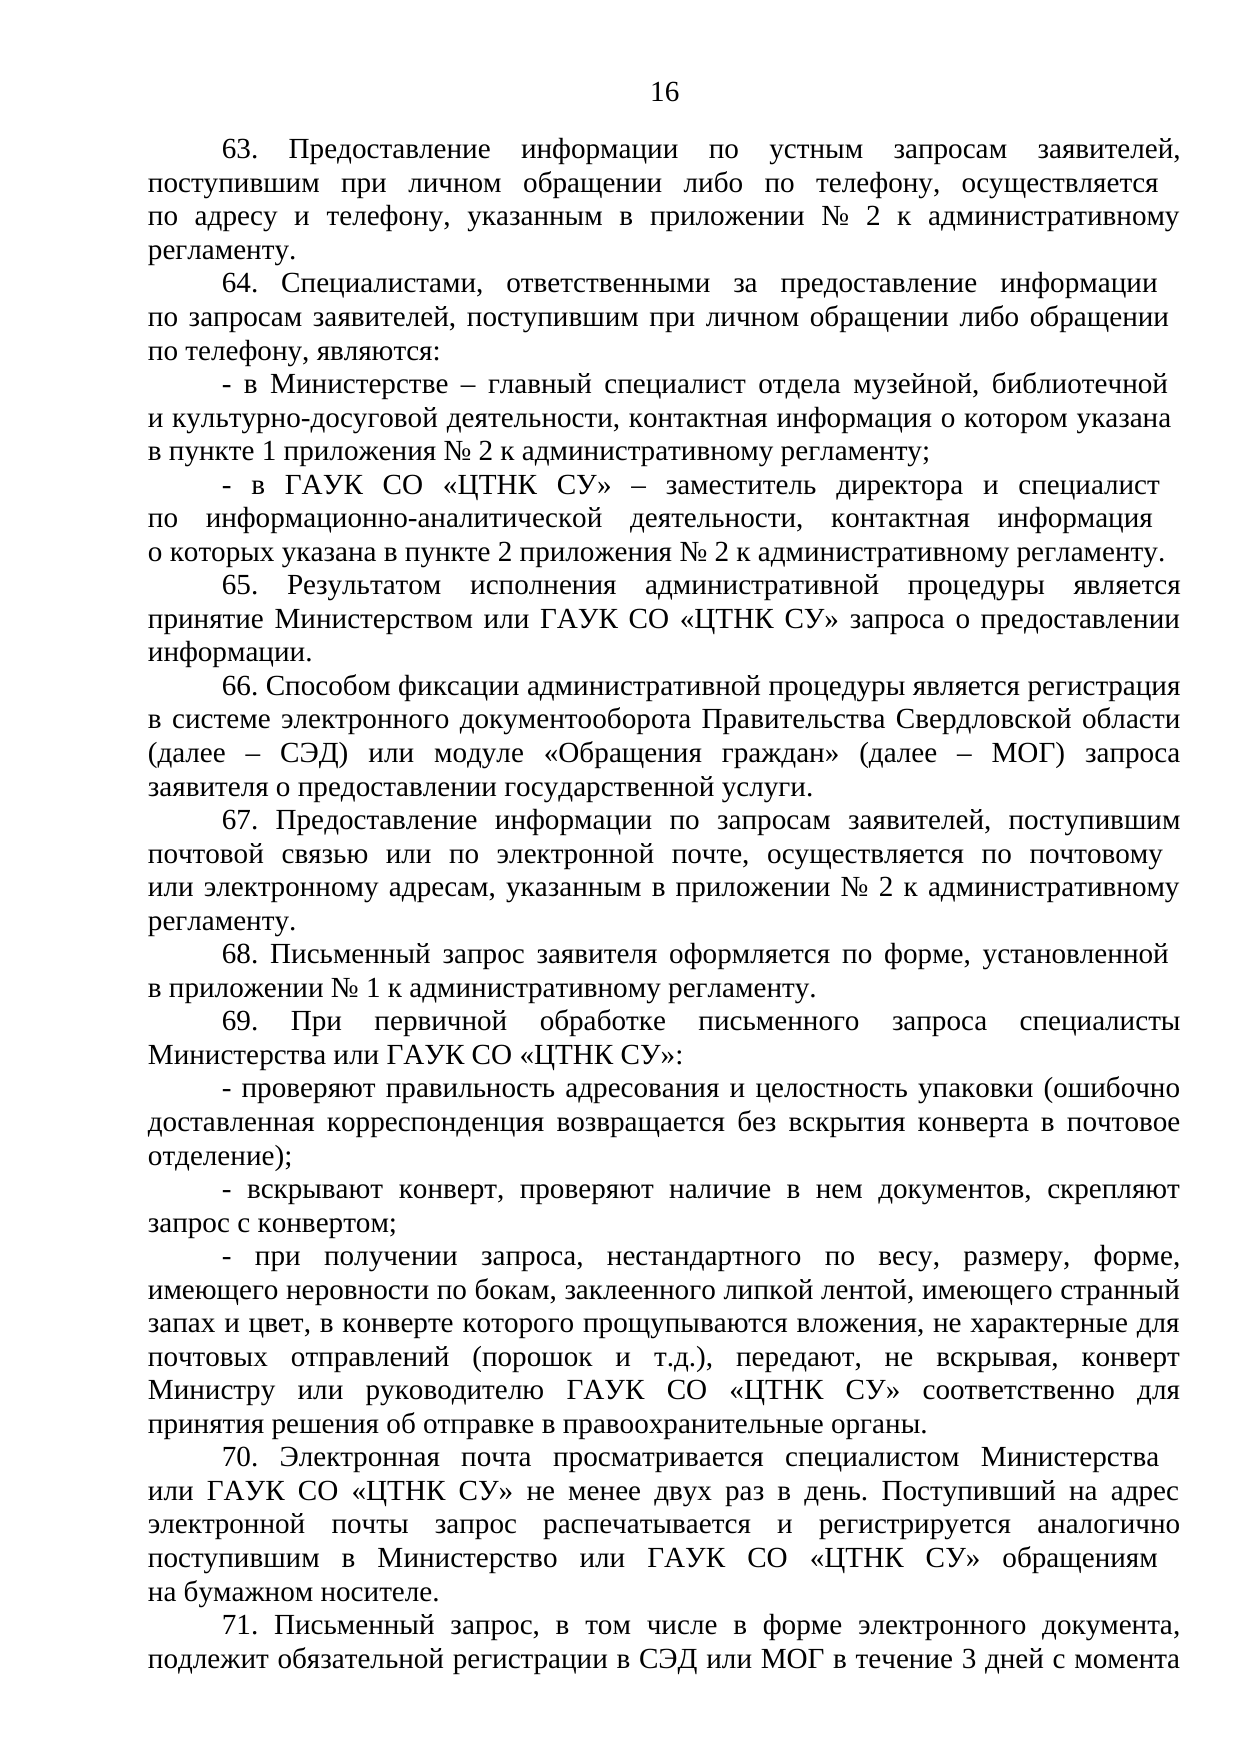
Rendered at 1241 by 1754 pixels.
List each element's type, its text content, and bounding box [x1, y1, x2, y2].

text - проверяют правильность адресования и целостность упаковки (ошибочно доставленная корреспонденция возвращается без вскрытия конверта в почтовое отделение); [148, 1071, 1181, 1171]
text 68. Письменный запрос заявителя оформляется по форме, установленной в приложении № 1 к административному регламенту. [148, 936, 1181, 1003]
text - при получении запроса, нестандартного по весу, размеру, форме, имеющего неровности по бокам, заклеенного липкой лентой, имеющего странный запах и цвет, в конверте которого прощупываются вложения, не характерные для почтовых отправлений (порошок и т.д.), передают, не вскрывая, конверт Министру или руководителю ГАУК СО «ЦТНК СУ» соответственно для принятия решения об отправке в правоохранительные органы. [148, 1238, 1181, 1439]
text 64. Специалистами, ответственными за предоставление информации по запросам заявителей, поступившим при личном обращении либо обращении по телефону, являются: [148, 266, 1181, 366]
text 66. Способом фиксации административной процедуры является регистрация в системе электронного документооборота Правительства Свердловской области (далее – СЭД) или модуле «Обращения граждан» (далее – МОГ) запроса заявителя о предоставлении государственной услуги. [148, 668, 1181, 802]
text - в ГАУК СО «ЦТНК СУ» – заместитель директора и специалист по информационно-аналитической деятельности, контактная информация о которых указана в пункте 2 приложения № 2 к административному регламенту. [148, 467, 1181, 567]
text 65. Результатом исполнения административной процедуры является принятие Министерством или ГАУК СО «ЦТНК СУ» запроса о предоставлении информации. [148, 567, 1181, 668]
text 70. Электронная почта просматривается специалистом Министерства или ГАУК СО «ЦТНК СУ» не менее двух раз в день. Поступивший на адрес электронной почты запрос распечатывается и регистрируется аналогично поступившим в Министерство или ГАУК СО «ЦТНК СУ» обращениям на бумажном носителе. [148, 1439, 1181, 1607]
text - в Министерстве – главный специалист отдела музейной, библиотечной и культурно-досуговой деятельности, контактная информация о котором указана в пункте 1 приложения № 2 к административному регламенту; [148, 366, 1181, 467]
text 69. При первичной обработке письменного запроса специалисты Министерства или ГАУК СО «ЦТНК СУ»: [148, 1003, 1181, 1071]
text - вскрывают конверт, проверяют наличие в нем документов, скрепляют запрос с конвертом; [148, 1171, 1181, 1238]
text 71. Письменный запрос, в том числе в форме электронного документа, подлежит обязательной регистрации в СЭД или МОГ в течение 3 дней с момента [148, 1607, 1181, 1674]
text 67. Предоставление информации по запросам заявителей, поступившим почтовой связью или по электронной почте, осуществляется по почтовому или электронному адресам, указанным в приложении № 2 к административному регламенту. [148, 802, 1181, 936]
text 63. Предоставление информации по устным запросам заявителей, поступившим при личном обращении либо по телефону, осуществляется по адресу и телефону, указанным в приложении № 2 к административному регламенту. [148, 131, 1181, 266]
